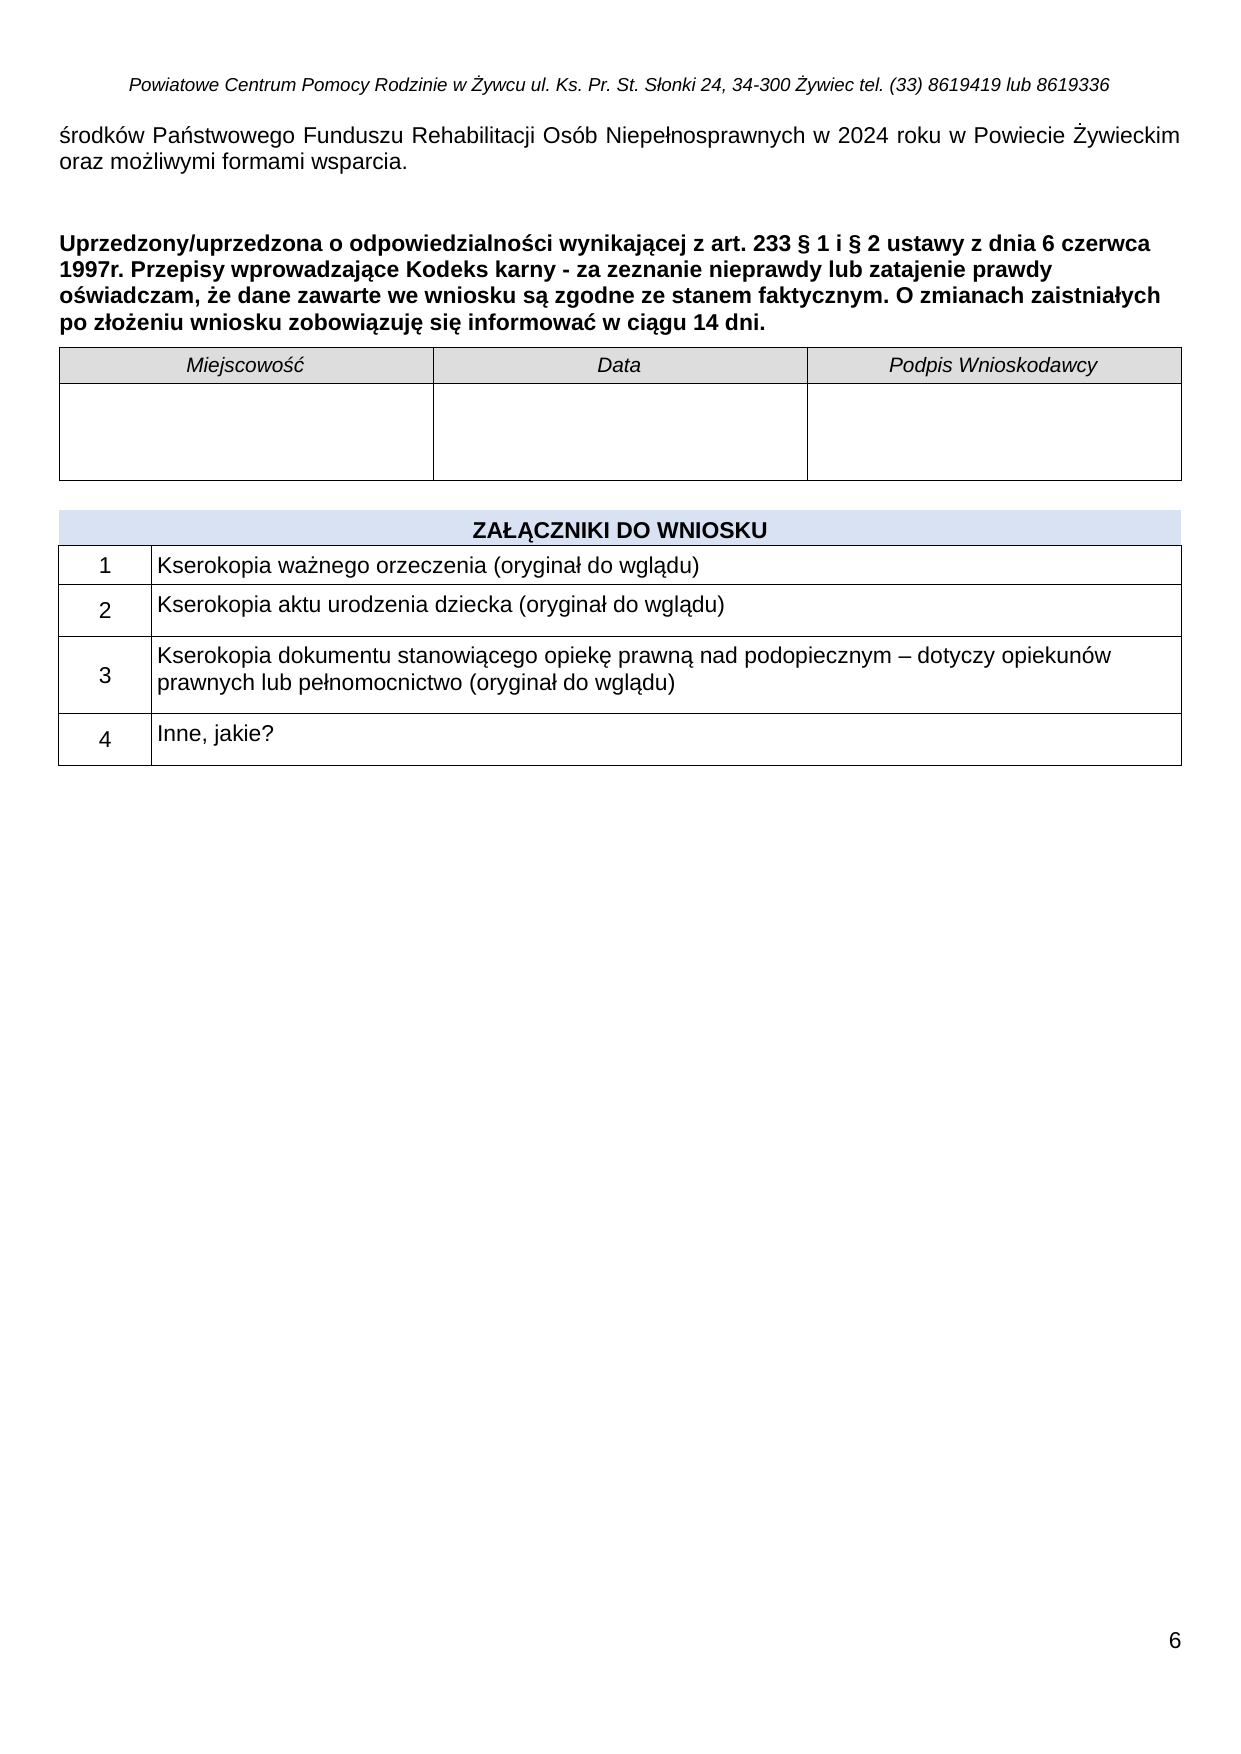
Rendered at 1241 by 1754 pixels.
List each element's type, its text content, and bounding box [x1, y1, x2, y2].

table_cell [434, 384, 807, 480]
subtitle ZAŁĄCZNIKI DO WNIOSKU [59, 510, 1181, 545]
table_header Miejscowość [60, 348, 433, 383]
table_cell 3 [59, 637, 151, 713]
table_cell 4 [59, 714, 151, 764]
table_cell 2 [59, 585, 151, 636]
table_header Podpis Wnioskodawcy [808, 348, 1181, 383]
table_cell [808, 384, 1181, 480]
table_header Kserokopia ważnego orzeczenia (oryginał do wglądu) [152, 546, 1181, 584]
text Uprzedzony/uprzedzona o odpowiedzialności wynikającej z art. 233 § 1 i § 2 ustawy z dnia 6 czerwca 1997r. Przepisy wprowadzające Kodeks karny - za zeznanie nieprawdy lub zatajenie prawdy oświadczam, że dane zawarte we wniosku są zgodne ze stanem faktycznym. O zmianach zaistniałych po złożeniu wniosku zobowiązuję się informować w ciągu 14 dni. [59, 229, 1181, 335]
table_cell Kserokopia dokumentu stanowiącego opiekę prawną nad podopiecznym – dotyczy opiekunów prawnych lub pełnomocnictwo (oryginał do wglądu) [152, 637, 1181, 713]
text środków Państwowego Funduszu Rehabilitacji Osób Niepełnosprawnych w 2024 roku w Powiecie Żywieckim oraz możliwymi formami wsparcia. [59, 122, 1181, 174]
table_cell Inne, jakie? [152, 714, 1181, 764]
table_header Data [434, 348, 807, 383]
table_cell Kserokopia aktu urodzenia dziecka (oryginał do wglądu) [152, 585, 1181, 636]
table_header 1 [59, 546, 151, 584]
table_cell [60, 384, 433, 480]
